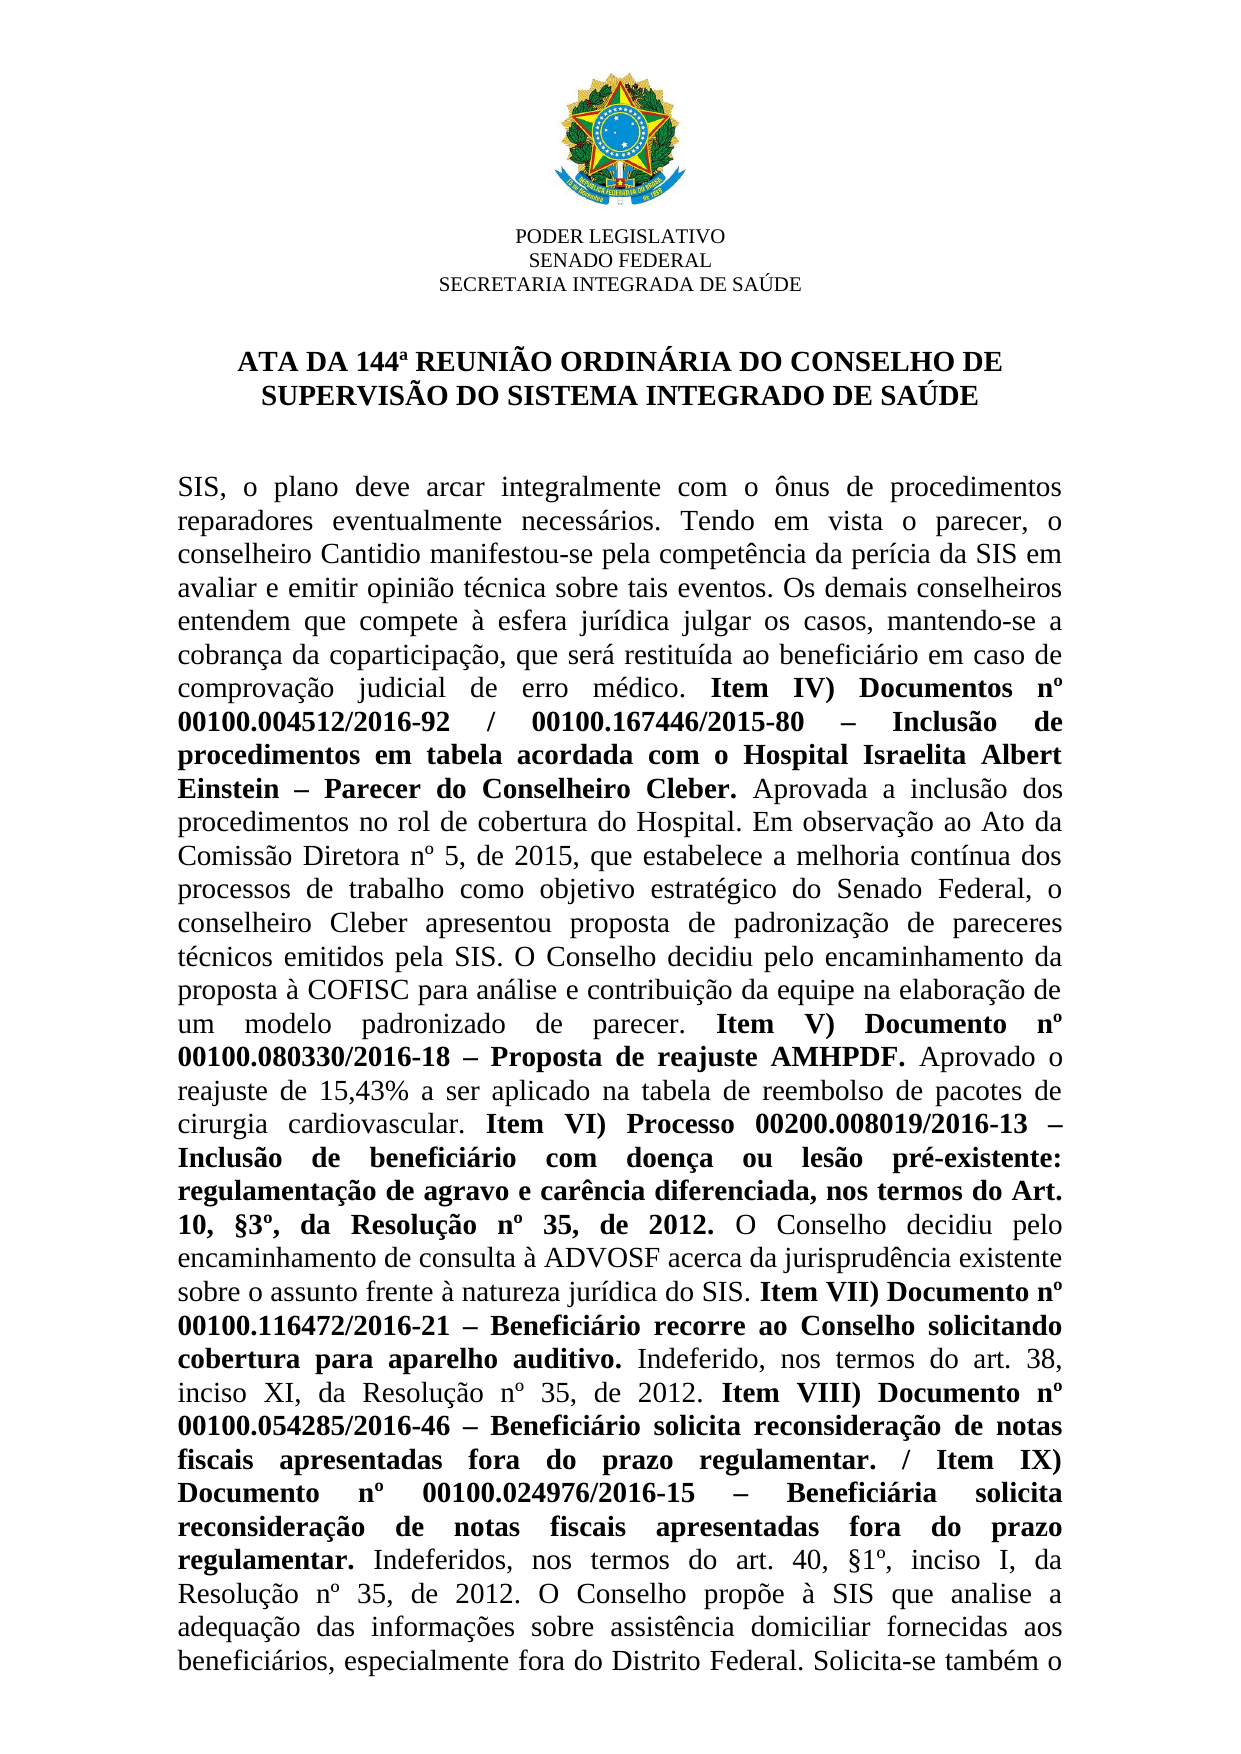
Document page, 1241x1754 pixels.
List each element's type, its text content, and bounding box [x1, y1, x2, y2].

text SIS, o plano deve arcar integralmente com o ônus de procedimentos reparadores eventualmente necessários. Tendo em vista o parecer, o conselheiro Cantidio manifestou-se pela competência da perícia da SIS em avaliar e emitir opinião técnica sobre tais eventos. Os demais conselheiros entendem que compete à esfera jurídica julgar os casos, mantendo-se a cobrança da coparticipação, que será restituída ao beneficiário em caso de comprovação judicial de erro médico. Item IV) Documentos nº 00100.004512/2016-92 / 00100.167446/2015-80 – Inclusão de procedimentos em tabela acordada com o Hospital Israelita Albert Einstein – Parecer do Conselheiro Cleber. Aprovada a inclusão dos procedimentos no rol de cobertura do Hospital. Em observação ao Ato da Comissão Diretora nº 5, de 2015, que estabelece a melhoria contínua dos processos de trabalho como objetivo estratégico do Senado Federal, o conselheiro Cleber apresentou proposta de padronização de pareceres técnicos emitidos pela SIS. O Conselho decidiu pelo encaminhamento da proposta à COFISC para análise e contribuição da equipe na elaboração de um modelo padronizado de parecer. Item V) Documento nº 00100.080330/2016-18 – Proposta de reajuste AMHPDF. Aprovado o reajuste de 15,43% a ser aplicado na tabela de reembolso de pacotes de cirurgia cardiovascular. Item VI) Processo 00200.008019/2016-13 – Inclusão de beneficiário com doença ou lesão pré-existente: regulamentação de agravo e carência diferenciada, nos termos do Art. 10, §3º, da Resolução nº 35, de 2012. O Conselho decidiu pelo encaminhamento de consulta à ADVOSF acerca da jurisprudência existente sobre o assunto frente à natureza jurídica do SIS. Item VII) Documento nº 00100.116472/2016-21 – Beneficiário recorre ao Conselho solicitando cobertura para aparelho auditivo. Indeferido, nos termos do art. 38, inciso XI, da Resolução nº 35, de 2012. Item VIII) Documento nº 00100.054285/2016-46 – Beneficiário solicita reconsideração de notas fiscais apresentadas fora do prazo regulamentar. / Item IX) Documento nº 00100.024976/2016-15 – Beneficiária solicita reconsideração de notas fiscais apresentadas fora do prazo regulamentar. Indeferidos, nos termos do art. 40, §1º, inciso I, da Resolução nº 35, de 2012. O Conselho propõe à SIS que analise a adequação das informações sobre assistência domiciliar fornecidas aos beneficiários, especialmente fora do Distrito Federal. Solicita-se também o [177, 469, 1063, 1677]
